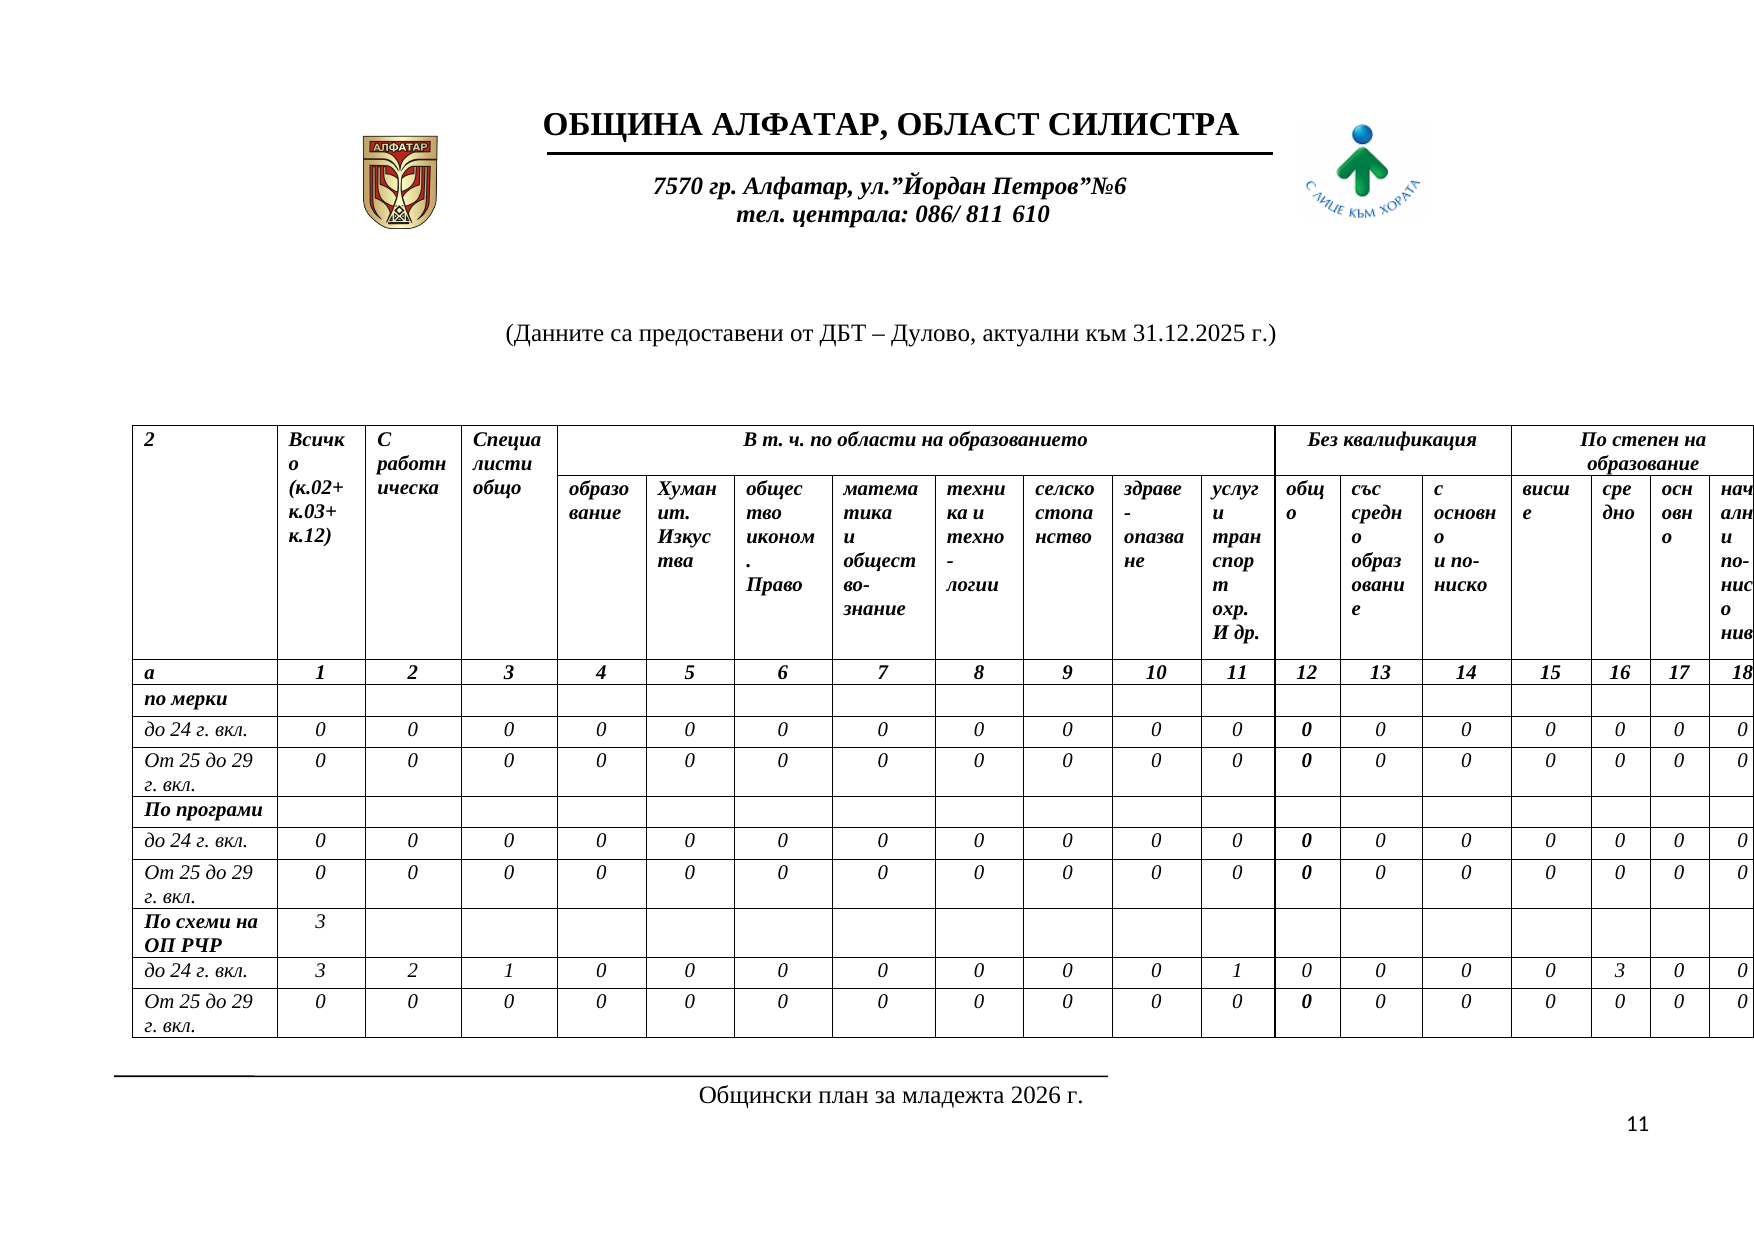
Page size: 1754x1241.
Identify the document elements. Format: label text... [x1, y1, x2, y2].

table_header Специа листи общо [462, 426, 557, 659]
table_cell 0 [558, 958, 646, 988]
table_cell 0 [462, 748, 557, 796]
table_cell [1024, 797, 1112, 827]
table_cell 0 [462, 989, 557, 1037]
table_cell [647, 797, 734, 827]
table_cell 0 [462, 717, 557, 747]
table_cell 0 [278, 828, 365, 858]
table_cell 0 [735, 828, 832, 858]
table_cell а [133, 660, 277, 684]
table_cell 0 [1423, 748, 1511, 796]
table_cell [558, 909, 646, 957]
table_cell [1512, 797, 1591, 827]
table_cell 0 [1512, 989, 1591, 1037]
table_cell математика и общество- знание [833, 476, 935, 659]
table_cell 0 [278, 717, 365, 747]
table_cell 0 [1276, 989, 1340, 1037]
table_cell 0 [1113, 748, 1201, 796]
table_cell до 24 г. вкл. [133, 717, 277, 747]
table_cell 0 [558, 748, 646, 796]
table_cell 0 [647, 958, 734, 988]
table_cell По схеми на ОП РЧР [133, 909, 277, 957]
table_cell [462, 909, 557, 957]
table_cell 0 [1341, 860, 1422, 908]
table_cell 16 [1592, 660, 1650, 684]
table_cell 0 [1202, 717, 1274, 747]
table_cell 0 [1423, 717, 1511, 747]
table_cell 0 [1202, 828, 1274, 858]
table_cell 0 [936, 860, 1023, 908]
table_cell 0 [558, 828, 646, 858]
table_cell [462, 797, 557, 827]
table_cell 0 [1651, 828, 1709, 858]
table_cell с основно и по-ниско [1423, 476, 1511, 659]
table_cell 0 [366, 717, 461, 747]
table_cell [833, 797, 935, 827]
table_cell 3 [462, 660, 557, 684]
table_cell 0 [1276, 748, 1340, 796]
table_cell 0 [558, 717, 646, 747]
table_cell [1512, 909, 1591, 957]
table_cell 0 [1276, 958, 1340, 988]
table_cell 10 [1113, 660, 1201, 684]
table_cell 0 [1276, 828, 1340, 858]
table_cell [1276, 685, 1340, 716]
table_cell 0 [735, 958, 832, 988]
table_cell [1710, 685, 1753, 716]
table_cell Хуманит. Изкуства [647, 476, 734, 659]
table_cell 3 [1592, 958, 1650, 988]
table_cell техника и техно- логии [936, 476, 1023, 659]
table_cell [1341, 909, 1422, 957]
table_cell 0 [558, 860, 646, 908]
table_cell 0 [647, 989, 734, 1037]
table_cell 0 [833, 748, 935, 796]
table_cell [366, 909, 461, 957]
table_cell [735, 909, 832, 957]
table_cell 0 [1651, 748, 1709, 796]
table_cell 0 [278, 989, 365, 1037]
table_cell 0 [1202, 748, 1274, 796]
table_cell със средно образование [1341, 476, 1422, 659]
table_cell [1341, 797, 1422, 827]
table_header В т. ч. по области на образованието [558, 426, 1274, 474]
table_cell 0 [1341, 828, 1422, 858]
table_cell 0 [278, 748, 365, 796]
table_cell 0 [366, 860, 461, 908]
table_cell [1276, 797, 1340, 827]
table_cell [1423, 797, 1511, 827]
table_cell [278, 797, 365, 827]
table_cell 0 [1423, 989, 1511, 1037]
table_cell По програми [133, 797, 277, 827]
table_cell 4 [558, 660, 646, 684]
text (Данните са предоставени от ДБТ – Дулово, актуални към 31.12.2025 г.) [133, 318, 1649, 346]
table_cell 0 [936, 958, 1023, 988]
table_cell 17 [1651, 660, 1709, 684]
table_cell 0 [1592, 717, 1650, 747]
table_cell 0 [1276, 717, 1340, 747]
table_cell 0 [1024, 860, 1112, 908]
table_cell 0 [735, 717, 832, 747]
table_cell 0 [833, 860, 935, 908]
table_cell [1113, 909, 1201, 957]
table_cell [833, 909, 935, 957]
table_cell 1 [1202, 958, 1274, 988]
table_cell 0 [735, 860, 832, 908]
table_cell 0 [1512, 828, 1591, 858]
table_cell услуги транспорт охр. И др. [1202, 476, 1274, 659]
table_cell 0 [1113, 828, 1201, 858]
table_cell [735, 685, 832, 716]
table_cell 0 [462, 828, 557, 858]
table_cell 0 [1276, 860, 1340, 908]
table_cell [366, 797, 461, 827]
table_cell до 24 г. вкл. [133, 828, 277, 858]
table_cell [1651, 909, 1709, 957]
table_cell [1710, 797, 1753, 827]
table_cell [647, 909, 734, 957]
table_cell 0 [833, 958, 935, 988]
table_cell 0 [1024, 989, 1112, 1037]
table_cell [1651, 797, 1709, 827]
table_cell 0 [1592, 989, 1650, 1037]
table_cell общо [1276, 476, 1340, 659]
table_cell [366, 685, 461, 716]
table_cell [1592, 797, 1650, 827]
table_cell 0 [833, 717, 935, 747]
table_cell 0 [1113, 958, 1201, 988]
table_cell 6 [735, 660, 832, 684]
table_cell От 25 до 29 г. вкл. [133, 989, 277, 1037]
table_cell 0 [1341, 748, 1422, 796]
table_cell [1341, 685, 1422, 716]
table_cell 0 [1592, 828, 1650, 858]
table_cell 18 [1710, 660, 1753, 684]
table_cell 0 [1341, 717, 1422, 747]
table_cell висше [1512, 476, 1591, 659]
table_cell [1113, 685, 1201, 716]
table_cell 0 [1202, 989, 1274, 1037]
table_cell 0 [1592, 860, 1650, 908]
table_cell [1024, 909, 1112, 957]
table_cell [647, 685, 734, 716]
table_cell 0 [462, 860, 557, 908]
table_cell 0 [1710, 748, 1753, 796]
table_header С работническа [366, 426, 461, 659]
table_cell 0 [1113, 717, 1201, 747]
table_cell 3 [278, 909, 365, 957]
table_cell до 24 г. вкл. [133, 958, 277, 988]
table_cell 14 [1423, 660, 1511, 684]
table_header Без квалификация [1276, 426, 1511, 474]
table_cell 12 [1276, 660, 1340, 684]
table_cell 0 [1592, 748, 1650, 796]
table_cell 0 [647, 828, 734, 858]
table_cell 9 [1024, 660, 1112, 684]
table_cell [936, 909, 1023, 957]
table_cell [1592, 909, 1650, 957]
table_cell образование [558, 476, 646, 659]
table_cell здраве- опазване [1113, 476, 1201, 659]
table_cell 7 [833, 660, 935, 684]
table_cell основно [1651, 476, 1709, 659]
table_cell [1113, 797, 1201, 827]
table_cell [1024, 685, 1112, 716]
table_cell 0 [558, 989, 646, 1037]
table_cell [1592, 685, 1650, 716]
table_cell 5 [647, 660, 734, 684]
table_cell общество иконом. Право [735, 476, 832, 659]
table_cell [833, 685, 935, 716]
table_cell селско стопанство [1024, 476, 1112, 659]
table_cell 0 [1651, 958, 1709, 988]
table_cell начално и по-ниско ниво [1710, 476, 1753, 659]
table_header 2 [133, 426, 277, 659]
table_cell [1202, 685, 1274, 716]
table_cell [936, 685, 1023, 716]
table_cell 0 [1024, 748, 1112, 796]
table_cell 0 [1512, 860, 1591, 908]
table_header Всичко (к.02+ к.03+ к.12) [278, 426, 365, 659]
table_cell 0 [936, 748, 1023, 796]
table_cell 8 [936, 660, 1023, 684]
table_cell [1202, 797, 1274, 827]
table_cell 0 [1113, 989, 1201, 1037]
table_cell 0 [1341, 958, 1422, 988]
table_cell 0 [1710, 958, 1753, 988]
table_cell 15 [1512, 660, 1591, 684]
table_cell [1512, 685, 1591, 716]
table_cell 0 [936, 717, 1023, 747]
table_cell 0 [366, 828, 461, 858]
table_cell 0 [647, 860, 734, 908]
table_cell 0 [1651, 989, 1709, 1037]
table_cell [278, 685, 365, 716]
table_cell 0 [1202, 860, 1274, 908]
table_cell 2 [366, 660, 461, 684]
table_cell 0 [735, 748, 832, 796]
table_cell [1202, 909, 1274, 957]
table_cell 0 [1710, 717, 1753, 747]
table_cell 0 [1651, 717, 1709, 747]
table_cell [558, 685, 646, 716]
table_cell 1 [278, 660, 365, 684]
table_header По степен на образование [1512, 426, 1753, 474]
table_cell 0 [1710, 860, 1753, 908]
table_cell 0 [1710, 828, 1753, 858]
table_cell 0 [1512, 958, 1591, 988]
table_cell 11 [1202, 660, 1274, 684]
table_cell [735, 797, 832, 827]
table_cell 0 [833, 828, 935, 858]
table_cell 0 [1512, 748, 1591, 796]
table_cell [558, 797, 646, 827]
table_cell 0 [1341, 989, 1422, 1037]
table_cell 0 [936, 989, 1023, 1037]
table_cell [1423, 685, 1511, 716]
table_cell 0 [366, 748, 461, 796]
table_cell От 25 до 29 г. вкл. [133, 860, 277, 908]
table_cell средно [1592, 476, 1650, 659]
table_cell [1710, 909, 1753, 957]
table_cell 0 [278, 860, 365, 908]
table_cell 0 [1710, 989, 1753, 1037]
table_cell 0 [1423, 958, 1511, 988]
table_cell [1651, 685, 1709, 716]
table_cell 0 [1024, 717, 1112, 747]
table_cell 0 [1512, 717, 1591, 747]
table_cell [1423, 909, 1511, 957]
table_cell 0 [366, 989, 461, 1037]
table_cell 0 [1423, 828, 1511, 858]
table_cell 0 [647, 748, 734, 796]
table_cell 0 [1423, 860, 1511, 908]
table_cell 3 [278, 958, 365, 988]
table_cell 0 [1024, 828, 1112, 858]
table_cell [936, 797, 1023, 827]
table_cell 0 [735, 989, 832, 1037]
table_cell 0 [936, 828, 1023, 858]
table_cell по мерки [133, 685, 277, 716]
table_cell 13 [1341, 660, 1422, 684]
table_cell 0 [647, 717, 734, 747]
table_cell 1 [462, 958, 557, 988]
table_cell От 25 до 29 г. вкл. [133, 748, 277, 796]
table_cell 0 [833, 989, 935, 1037]
table_cell 0 [1113, 860, 1201, 908]
table_cell [1276, 909, 1340, 957]
table_cell 0 [1024, 958, 1112, 988]
table_cell 2 [366, 958, 461, 988]
table_cell [462, 685, 557, 716]
table_cell 0 [1651, 860, 1709, 908]
